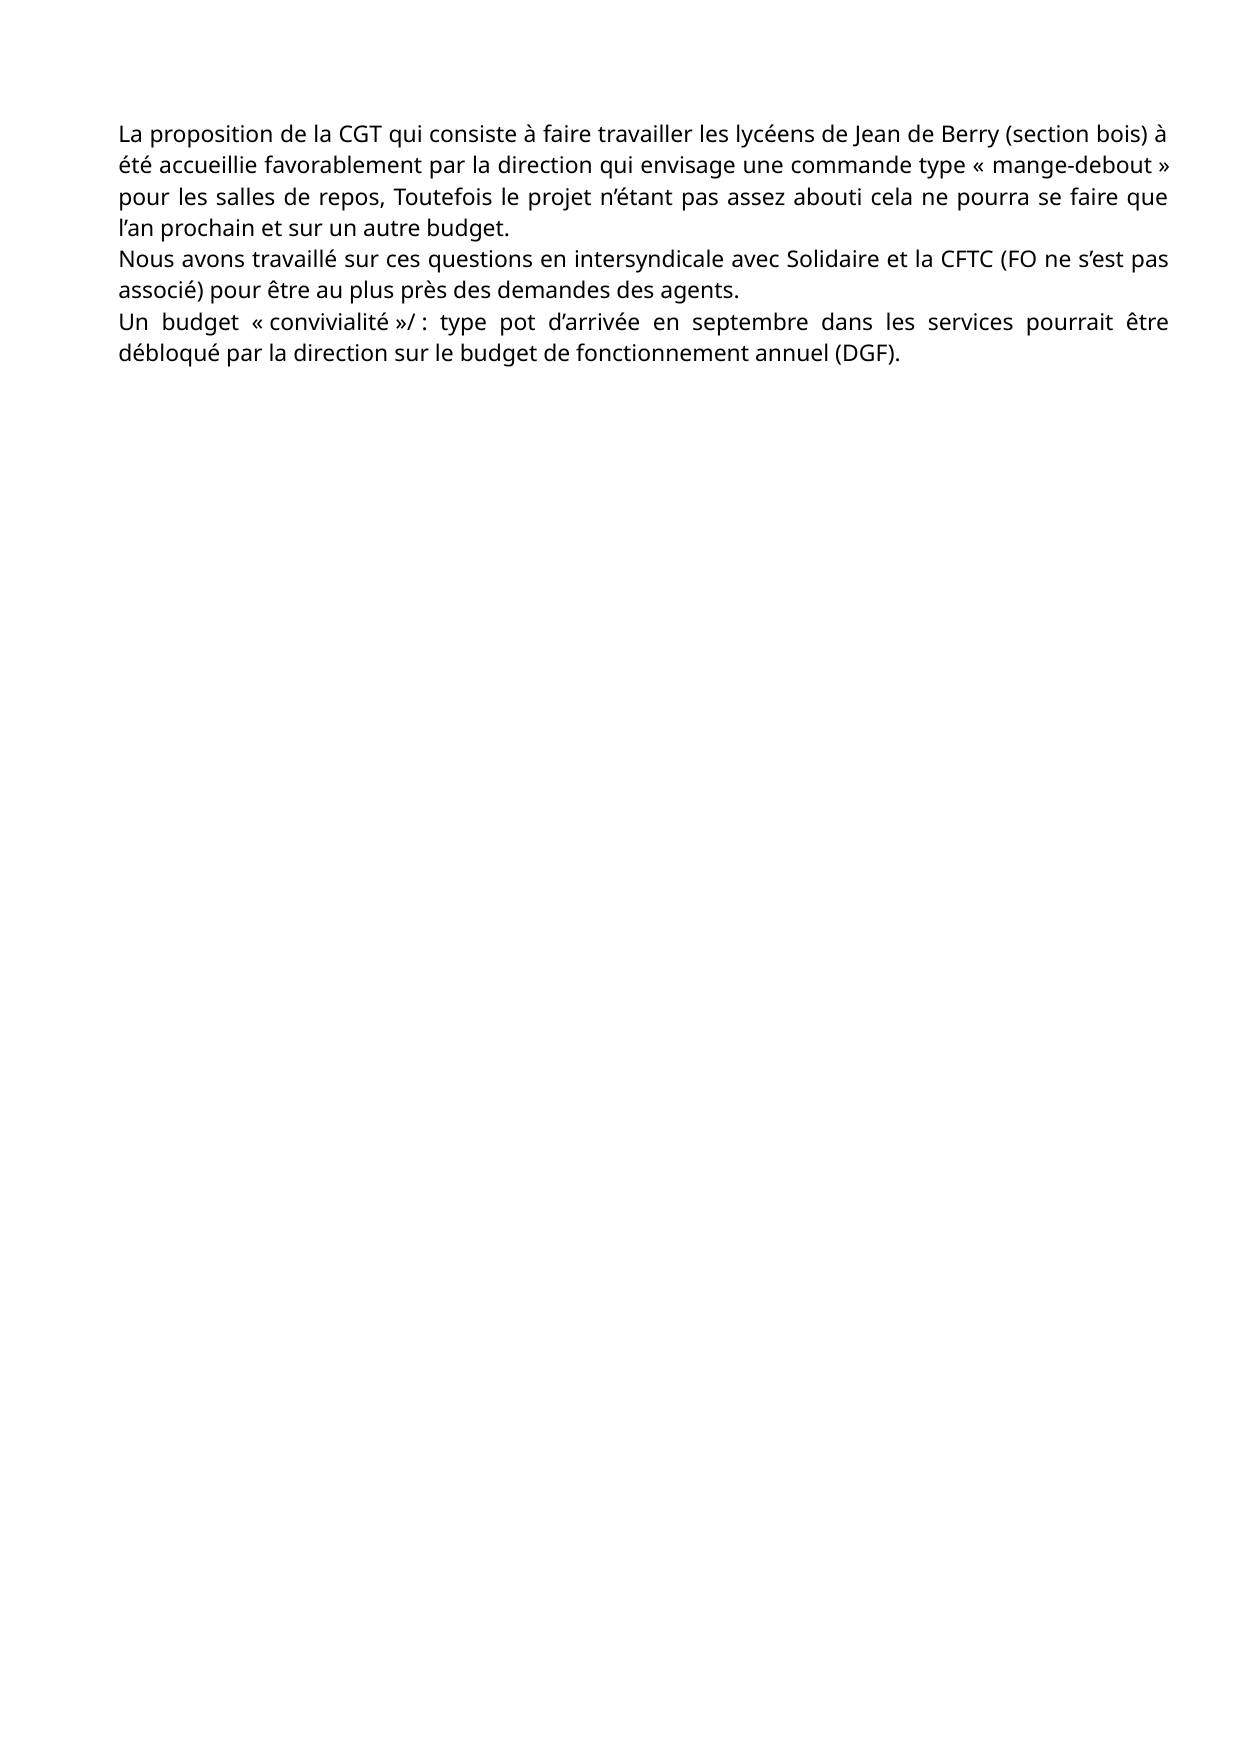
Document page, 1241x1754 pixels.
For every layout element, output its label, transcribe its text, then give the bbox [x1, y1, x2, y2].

text Un budget « convivialité »/ : type pot d’arrivée en septembre dans les services pourrait être débloqué par la direction sur le budget de fonctionnement annuel (DGF). [118, 306, 1170, 368]
text La proposition de la CGT qui consiste à faire travailler les lycéens de Jean de Berry (section bois) à été accueillie favorablement par la direction qui envisage une commande type « mange-debout » pour les salles de repos, Toutefois le projet n’étant pas assez abouti cela ne pourra se faire que l’an prochain et sur un autre budget. [118, 118, 1170, 243]
text Nous avons travaillé sur ces questions en intersyndicale avec Solidaire et la CFTC (FO ne s’est pas associé) pour être au plus près des demandes des agents. [118, 243, 1170, 306]
